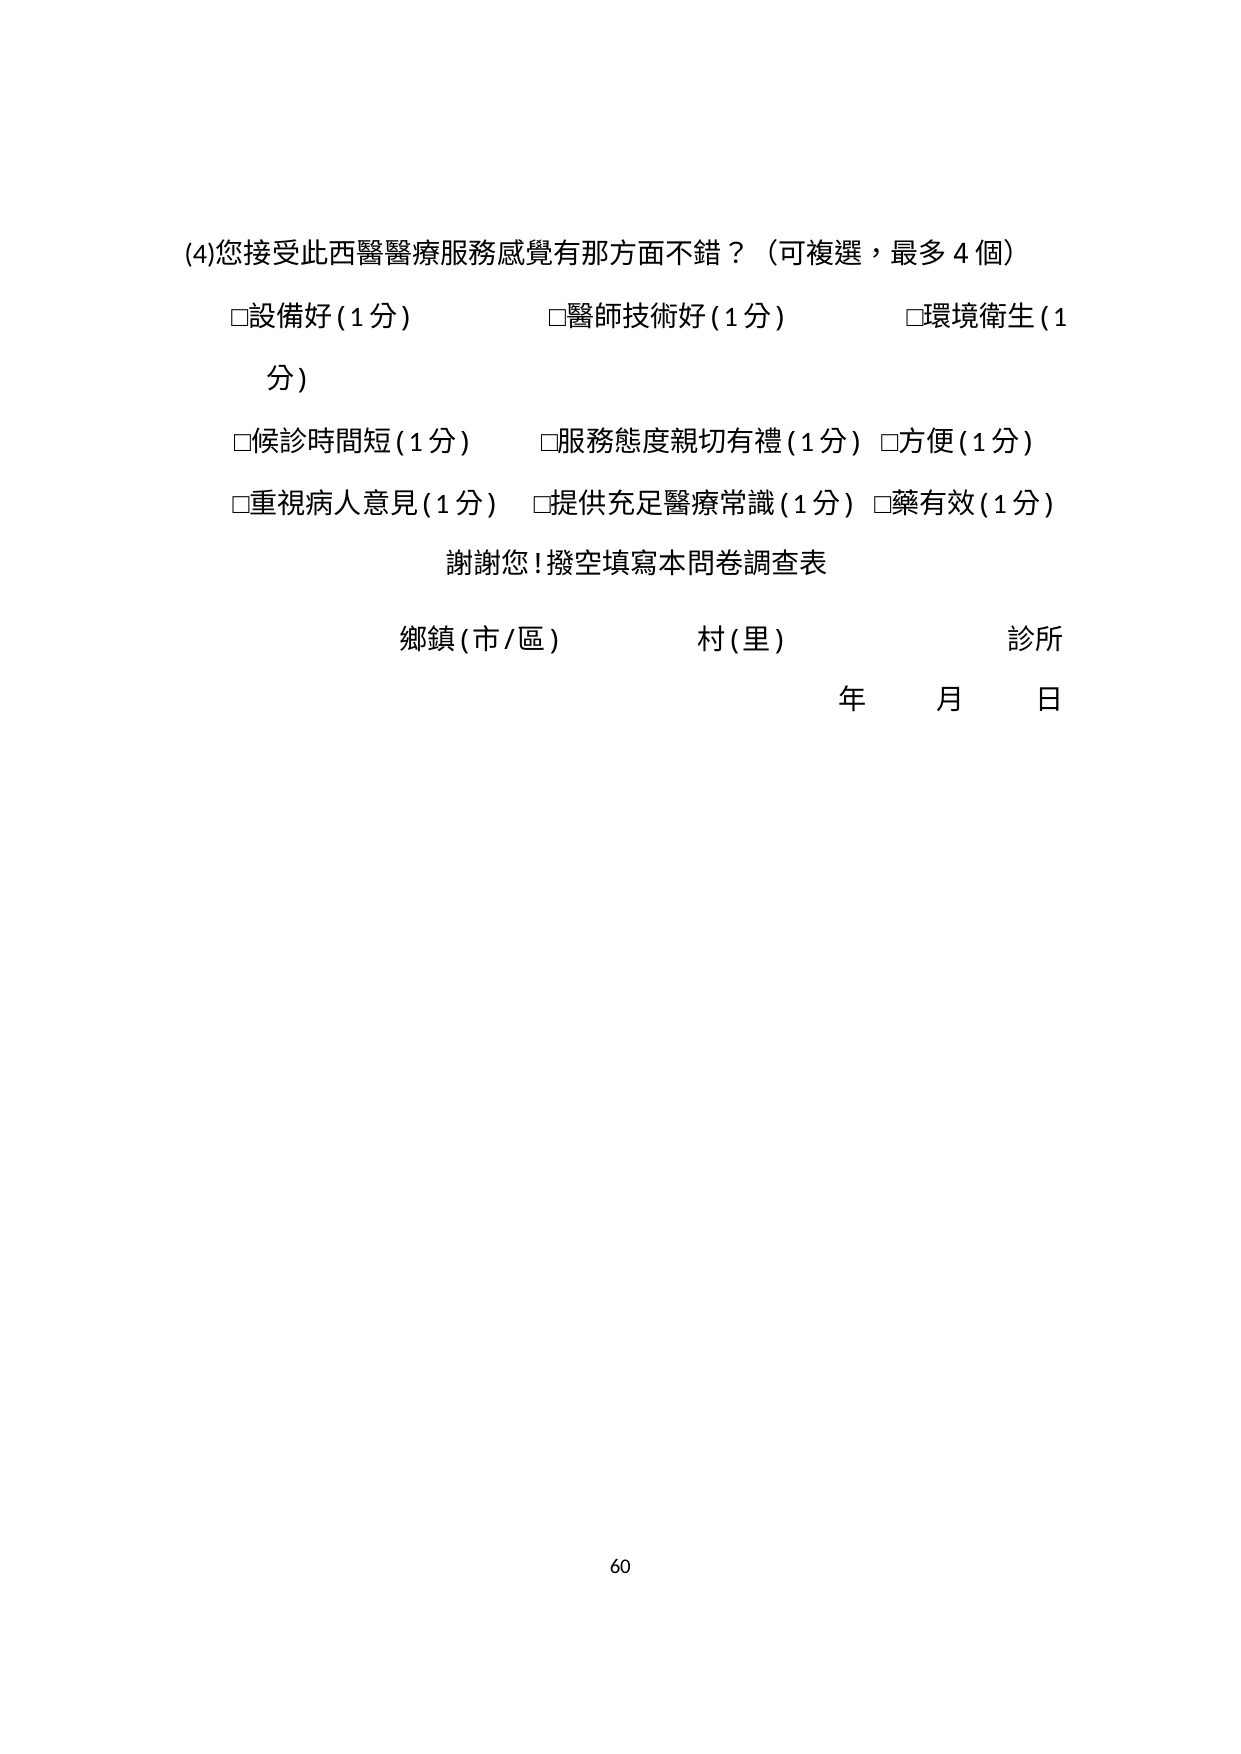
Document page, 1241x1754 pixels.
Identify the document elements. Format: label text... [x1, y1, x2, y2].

text 謝謝您!撥空填寫本問卷調查表 [222, 541, 1051, 582]
text □重視病人意見(1分) □提供充足醫療常識(1分) □藥有效(1分) [232, 460, 1107, 522]
text (4)您接受此西醫醫療服務感覺有那方面不錯？（可複選，最多4個） [177, 210, 1051, 272]
text □設備好(1分) □醫師技術好(1分) □環境衛生(1分) [231, 272, 1107, 397]
text 鄉鎮(市/區) 村(里) 診所 年 月 日 [222, 601, 1063, 722]
text □候診時間短(1分) □服務態度親切有禮(1分) □方便(1分) [234, 397, 1051, 460]
